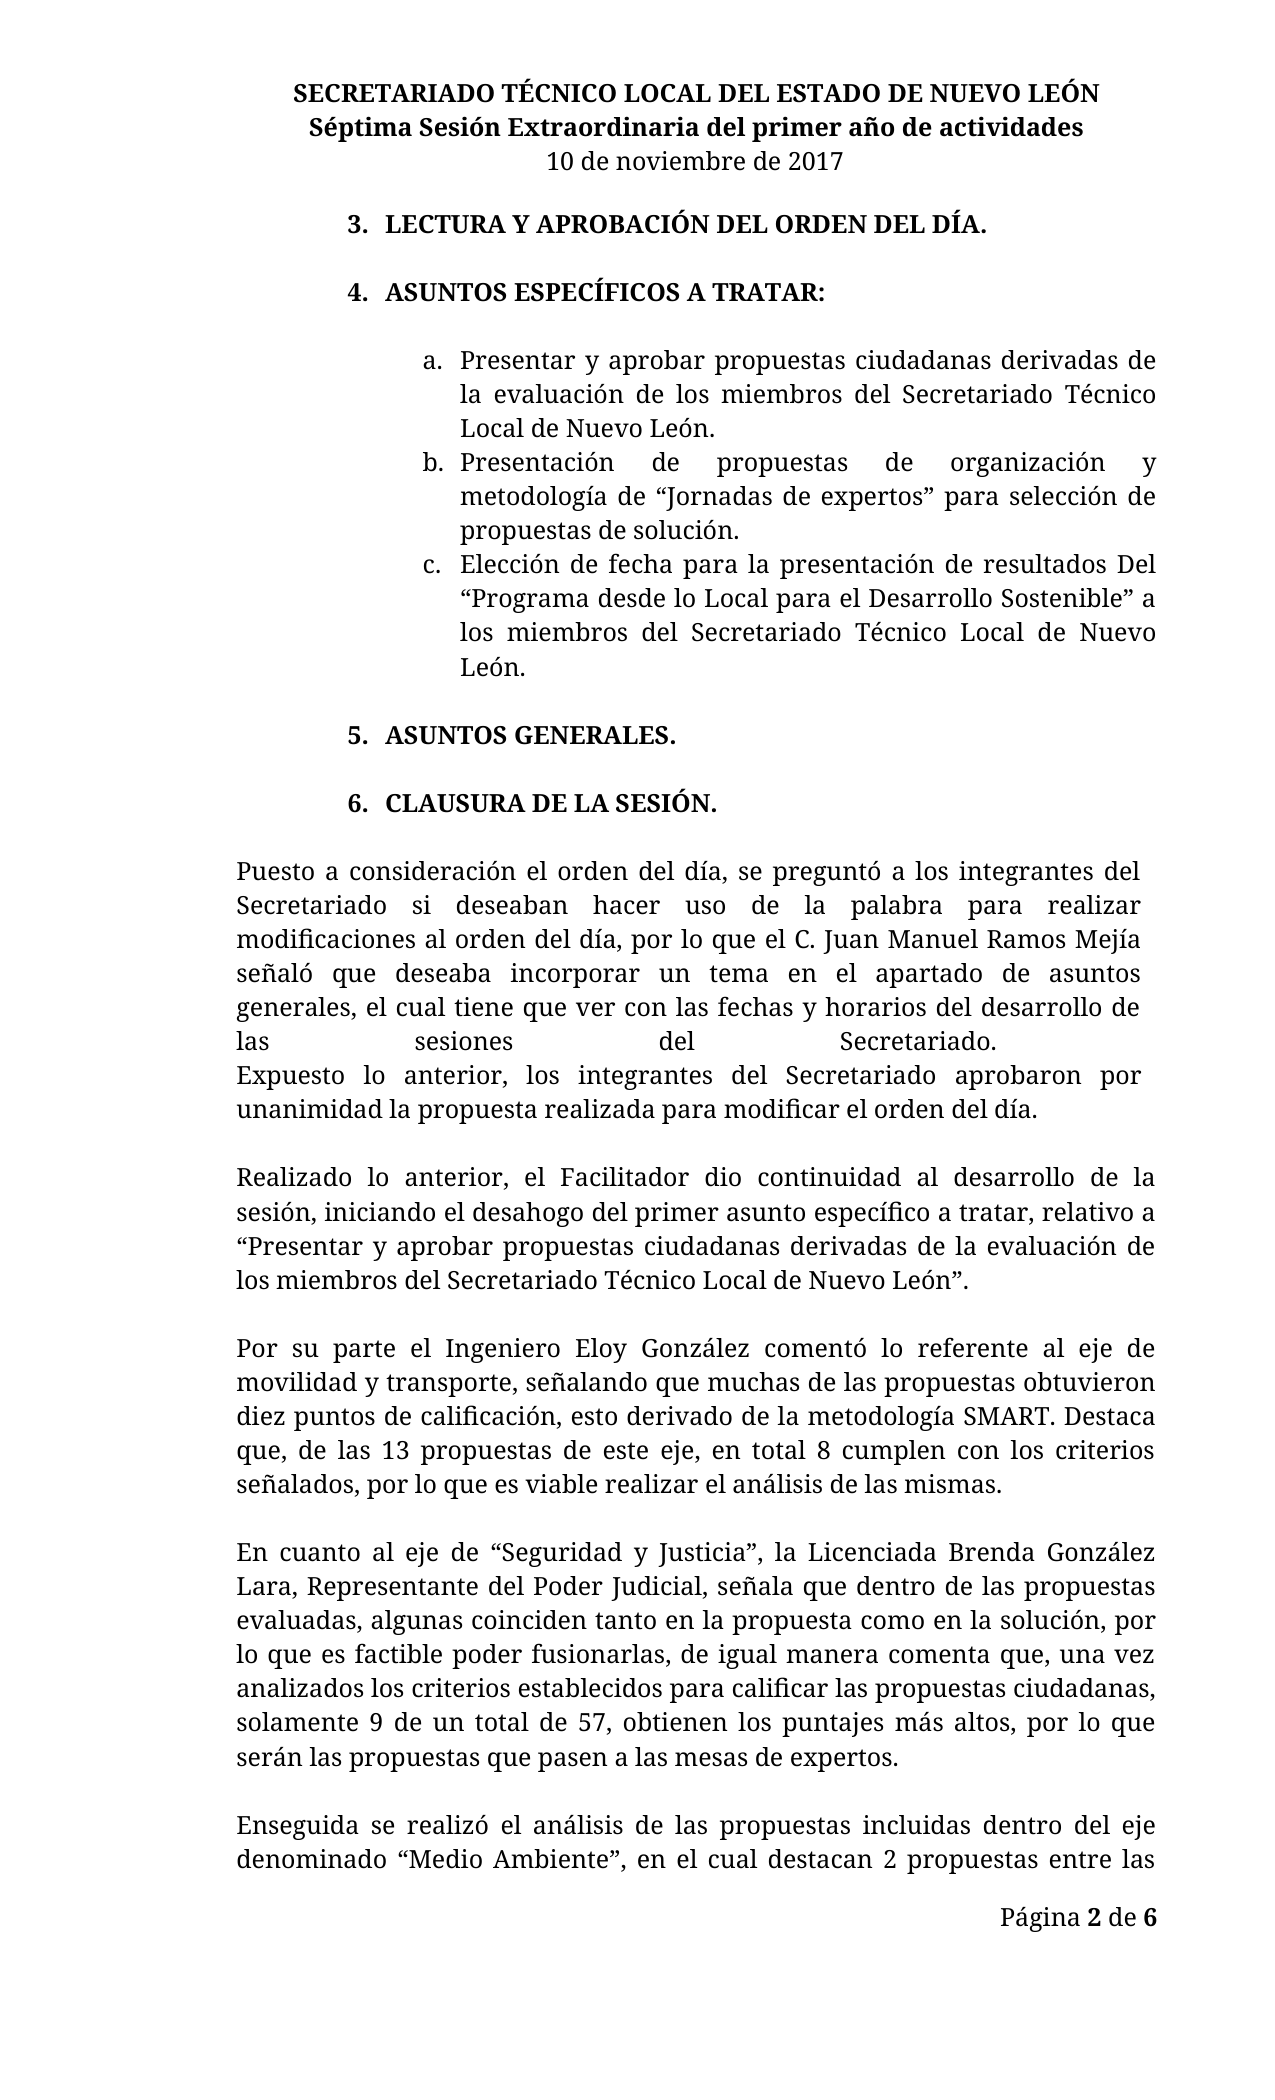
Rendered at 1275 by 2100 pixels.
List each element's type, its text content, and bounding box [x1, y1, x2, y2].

list ASUNTOS ESPECÍFICOS A TRATAR: [347, 274, 1157, 308]
list LECTURA Y APROBACIÓN DEL ORDEN DEL DÍA. [347, 206, 1157, 240]
list Elección de fecha para la presentación de resultados Del “Programa desde lo Local para el Desarrollo Sostenible” a los miembros del Secretariado Técnico Local de Nuevo León. [422, 547, 1157, 683]
text Realizado lo anterior, el Facilitador dio continuidad al desarrollo de la sesión, iniciando el desahogo del primer asunto específico a tratar, relativo a “Presentar y aprobar propuestas ciudadanas derivadas de la evaluación de los miembros del Secretariado Técnico Local de Nuevo León”. [236, 1160, 1157, 1296]
text Enseguida se realizó el análisis de las propuestas incluidas dentro del eje denominado “Medio Ambiente”, en el cual destacan 2 propuestas entre las [236, 1807, 1157, 1875]
list Presentación de propuestas de organización y metodología de “Jornadas de expertos” para selección de propuestas de solución. [422, 445, 1157, 547]
text En cuanto al eje de “Seguridad y Justicia”, la Licenciada Brenda González Lara, Representante del Poder Judicial, señala que dentro de las propuestas evaluadas, algunas coinciden tanto en la propuesta como en la solución, por lo que es factible poder fusionarlas, de igual manera comenta que, una vez analizados los criterios establecidos para calificar las propuestas ciudadanas, solamente 9 de un total de 57, obtienen los puntajes más altos, por lo que serán las propuestas que pasen a las mesas de expertos. [236, 1535, 1157, 1773]
text Puesto a consideración el orden del día, se preguntó a los integrantes del Secretariado si deseaban hacer uso de la palabra para realizar modificaciones al orden del día, por lo que el C. Juan Manuel Ramos Mejía señaló que deseaba incorporar un tema en el apartado de asuntos generales, el cual tiene que ver con las fechas y horarios del desarrollo de las sesiones del Secretariado. Expuesto lo anterior, los integrantes del Secretariado aprobaron por unanimidad la propuesta realizada para modificar el orden del día. [236, 853, 1142, 1126]
list ASUNTOS GENERALES. [347, 717, 1157, 751]
text Por su parte el Ingeniero Eloy González comentó lo referente al eje de movilidad y transporte, señalando que muchas de las propuestas obtuvieron diez puntos de calificación, esto derivado de la metodología SMART. Destaca que, de las 13 propuestas de este eje, en total 8 cumplen con los criterios señalados, por lo que es viable realizar el análisis de las mismas. [236, 1330, 1157, 1501]
list CLAUSURA DE LA SESIÓN. [347, 785, 1157, 819]
list Presentar y aprobar propuestas ciudadanas derivadas de la evaluación de los miembros del Secretariado Técnico Local de Nuevo León. [422, 343, 1157, 445]
